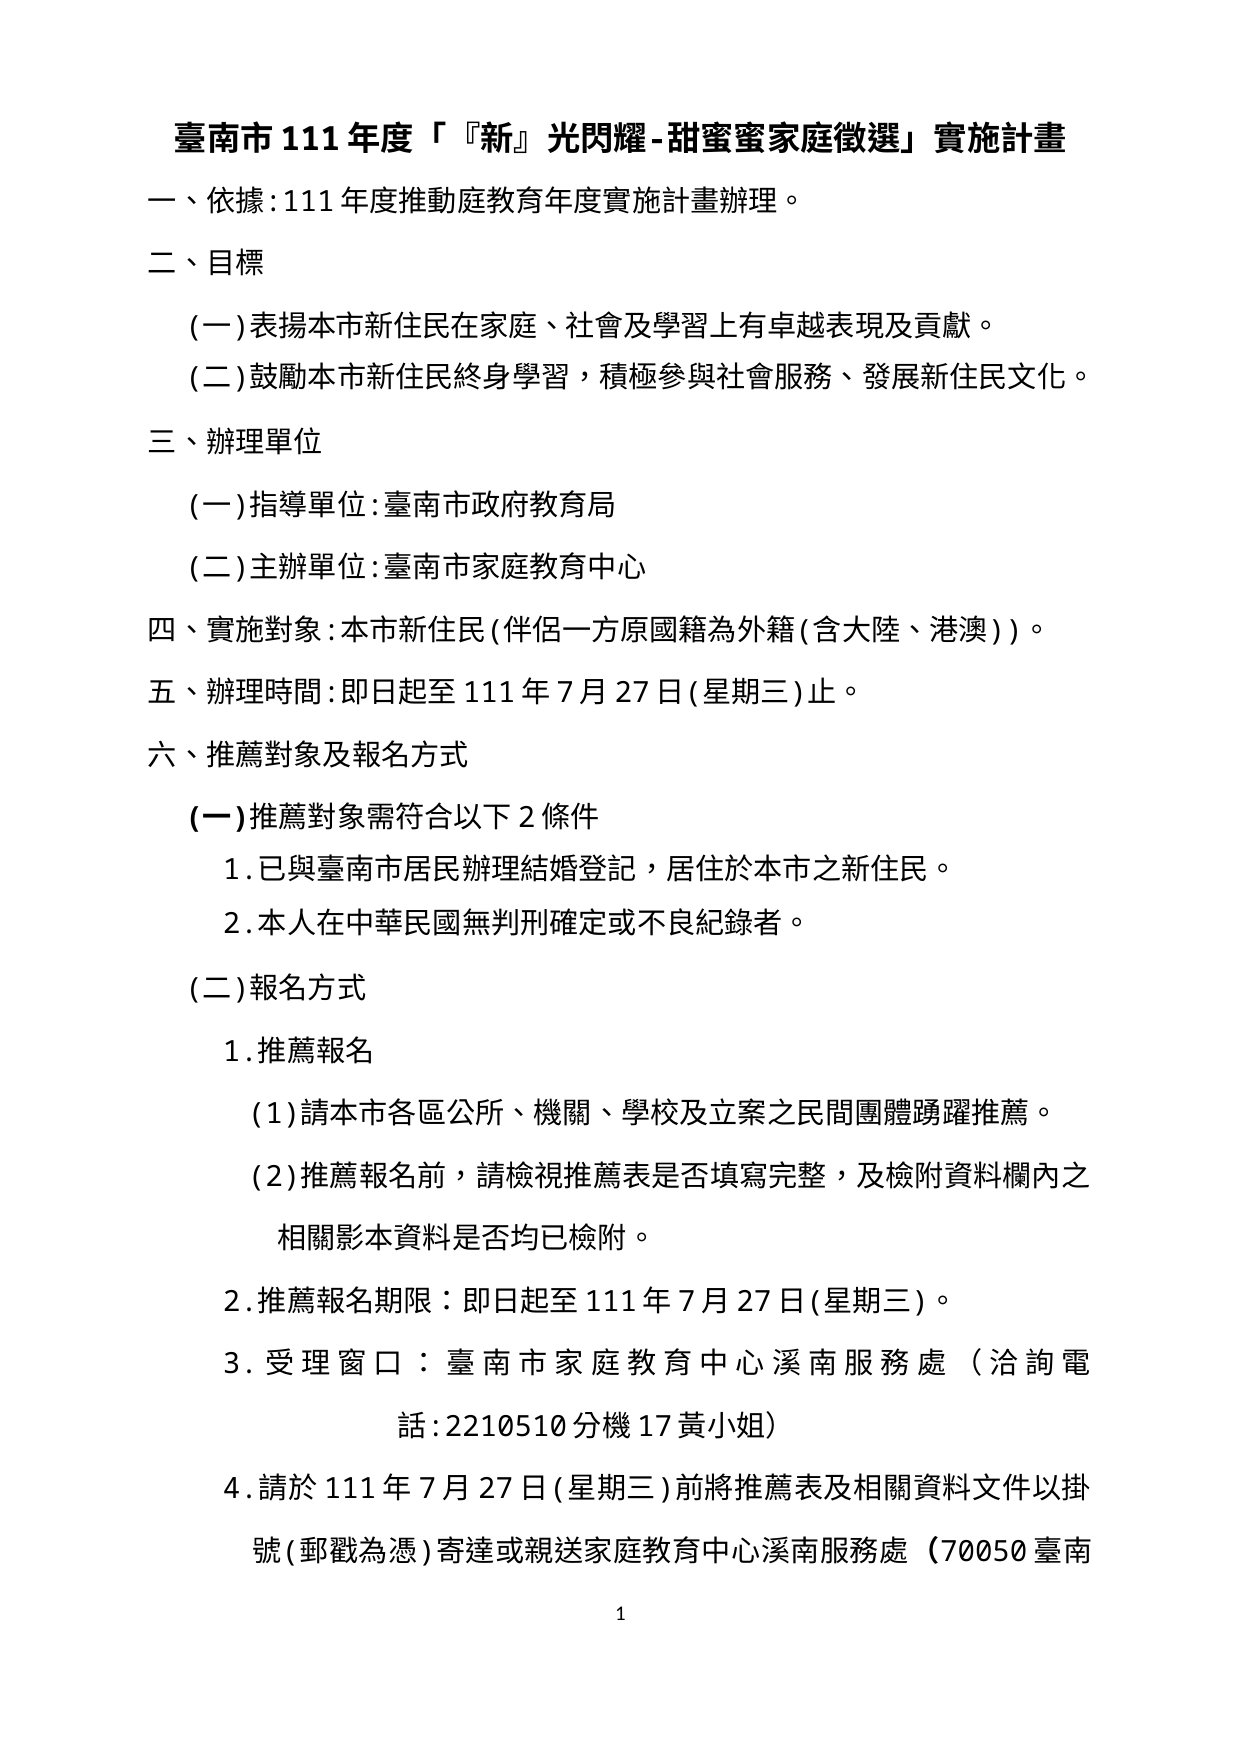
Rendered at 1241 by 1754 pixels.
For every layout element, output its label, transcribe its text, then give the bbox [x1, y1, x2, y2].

text 四、實施對象:本市新住民(伴侶一方原國籍為外籍(含大陸、港澳))。 [148, 586, 1092, 648]
text (一)指導單位:臺南市政府教育局 [185, 461, 1092, 523]
text 臺南市111年度「『新』光閃耀-甜蜜蜜家庭徵選」實施計畫 [148, 94, 1092, 157]
text 一、依據:111年度推動庭教育年度實施計畫辦理。 [148, 157, 1092, 219]
text 2.本人在中華民國無判刑確定或不良紀錄者。 [223, 890, 1092, 944]
text (二)鼓勵本市新住民終身學習，積極參與社會服務、發展新住民文化。 [185, 344, 1092, 398]
text (2)推薦報名前，請檢視推薦表是否填寫完整，及檢附資料欄內之相關影本資料是否均已檢附。 [248, 1132, 1092, 1257]
text 4.請於111年7月27日(星期三)前將推薦表及相關資料文件以掛號(郵戳為憑)寄達或親送家庭教育中心溪南服務處（70050臺南 [223, 1444, 1092, 1569]
text (二)主辦單位:臺南市家庭教育中心 [185, 523, 1092, 586]
text (一)表揚本市新住民在家庭、社會及學習上有卓越表現及貢獻。 [185, 282, 1092, 344]
text 五、辦理時間:即日起至111年7月27日(星期三)止。 [148, 648, 1092, 711]
text 1.已與臺南市居民辦理結婚登記，居住於本市之新住民。 [223, 836, 1092, 890]
text 1.推薦報名 [223, 1007, 1092, 1069]
text (1)請本市各區公所、機關、學校及立案之民間團體踴躍推薦。 [248, 1069, 1092, 1132]
text (二)報名方式 [185, 944, 1092, 1007]
text (一)推薦對象需符合以下2條件 [185, 773, 1092, 836]
text 三、辦理單位 [148, 398, 1092, 461]
text 3.受理窗口：臺南市家庭教育中心溪南服務處（洽詢電話:2210510分機17黃小姐） [223, 1319, 1092, 1444]
text 二、目標 [148, 219, 1092, 282]
text 2.推薦報名期限：即日起至111年7月27日(星期三)。 [223, 1257, 1092, 1319]
text 六、推薦對象及報名方式 [148, 711, 1092, 773]
